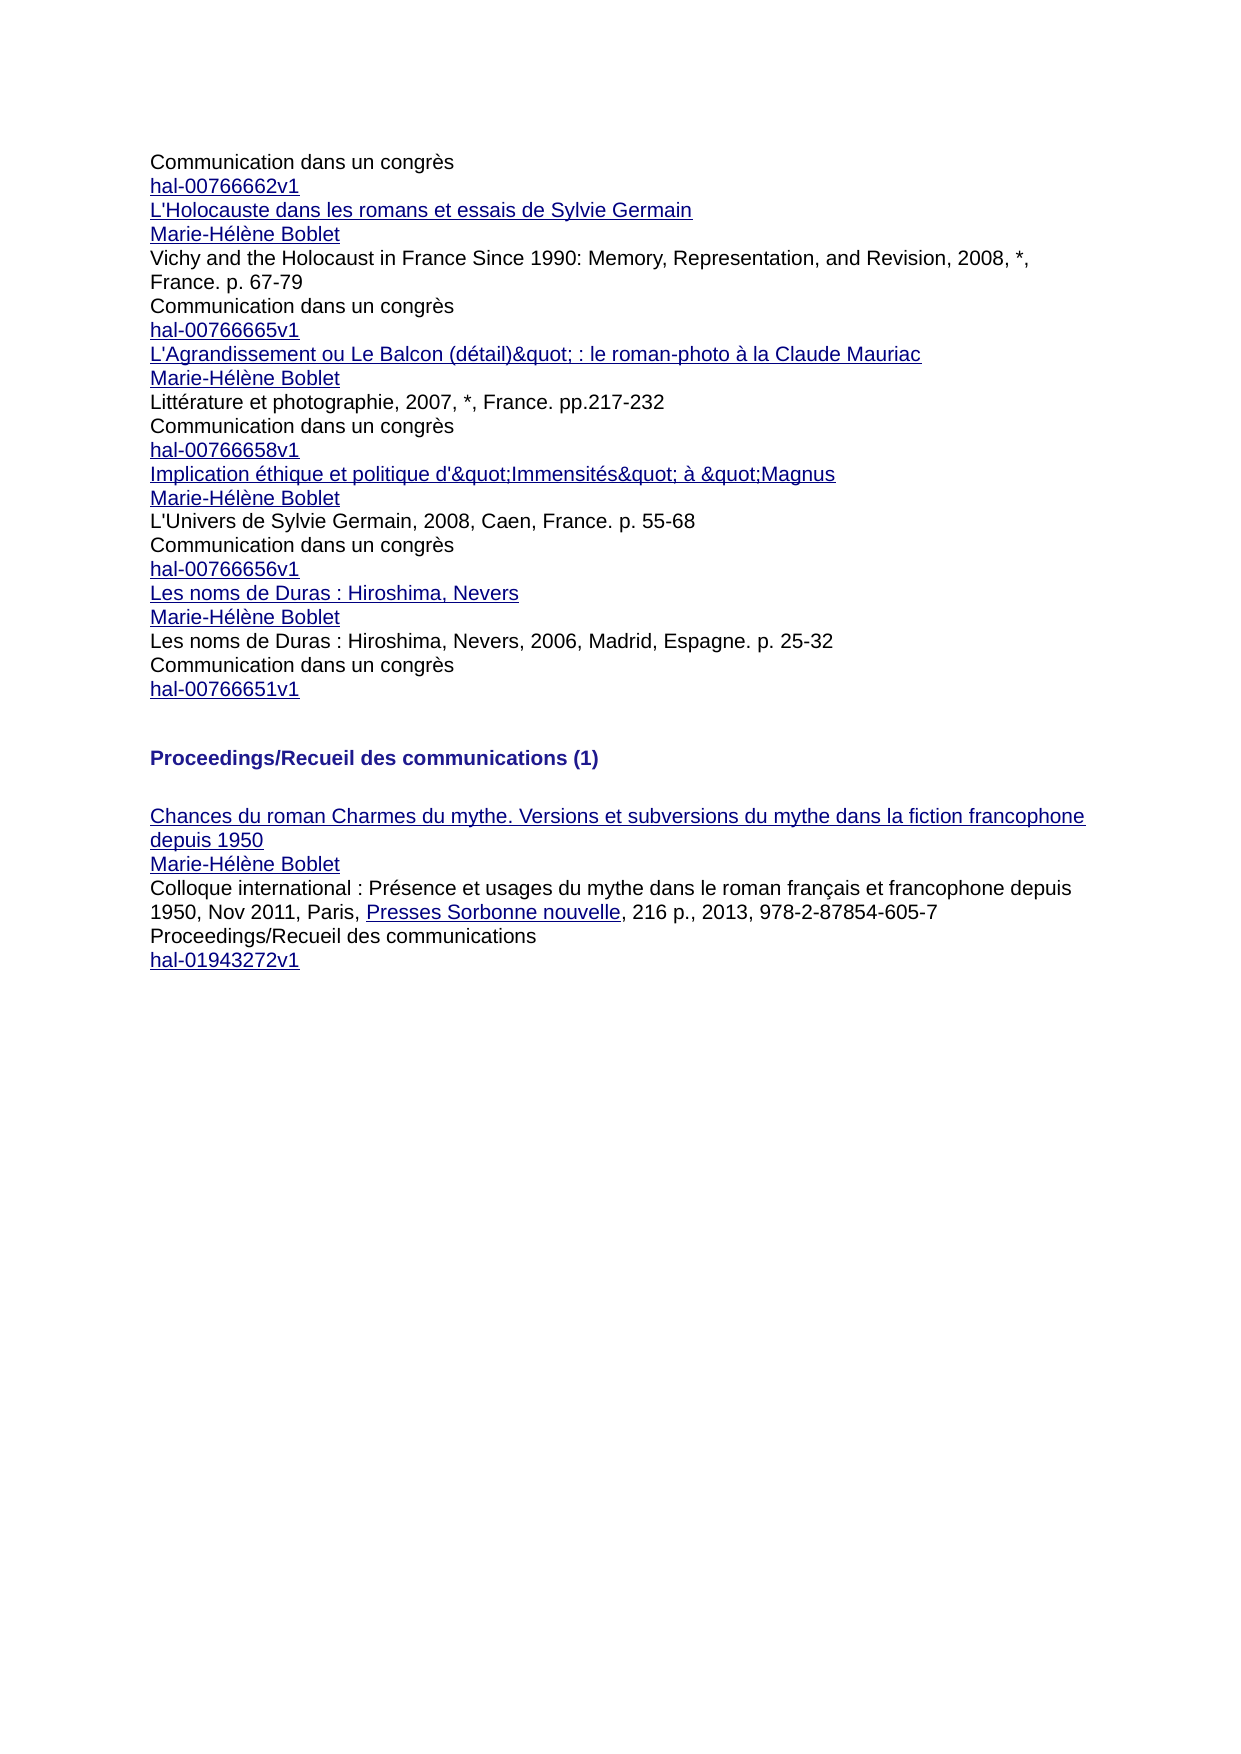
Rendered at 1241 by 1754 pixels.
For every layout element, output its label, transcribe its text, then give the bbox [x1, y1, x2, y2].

table_cell L'Agrandissement ou Le Balcon (détail)&quot; : le roman-photo à la Claude Mauriac Marie-Hélène Boblet Littérature et photographie, 2007, *, France. pp.217-232 Communication dans un congrès hal-00766658v1 [150, 342, 1090, 461]
subtitle Proceedings/Recueil des communications (1) [150, 746, 1090, 770]
table_cell Implication éthique et politique d'&quot;Immensités&quot; à &quot;Magnus Marie-Hélène Boblet L'Univers de Sylvie Germain, 2008, Caen, France. p. 55-68 Communication dans un congrès hal-00766656v1 [150, 461, 1090, 581]
table_cell Les noms de Duras : Hiroshima, Nevers Marie-Hélène Boblet Les noms de Duras : Hiroshima, Nevers, 2006, Madrid, Espagne. p. 25-32 Communication dans un congrès hal-00766651v1 [150, 581, 1090, 701]
table_cell Communication dans un congrès hal-00766662v1 [150, 150, 1090, 198]
table_cell L'Holocauste dans les romans et essais de Sylvie Germain Marie-Hélène Boblet Vichy and the Holocaust in France Since 1990: Memory, Representation, and Revision, 2008, *, France. p. 67-79 Communication dans un congrès hal-00766665v1 [150, 198, 1090, 342]
table_header Chances du roman Charmes du mythe. Versions et subversions du mythe dans la fiction francophone depuis 1950 Marie-Hélène Boblet Colloque international : Présence et usages du mythe dans le roman français et francophone depuis 1950, Nov 2011, Paris, Presses Sorbonne nouvelle, 216 p., 2013, 978-2-87854-605-7 Proceedings/Recueil des communications hal-01943272v1 [150, 804, 1090, 972]
